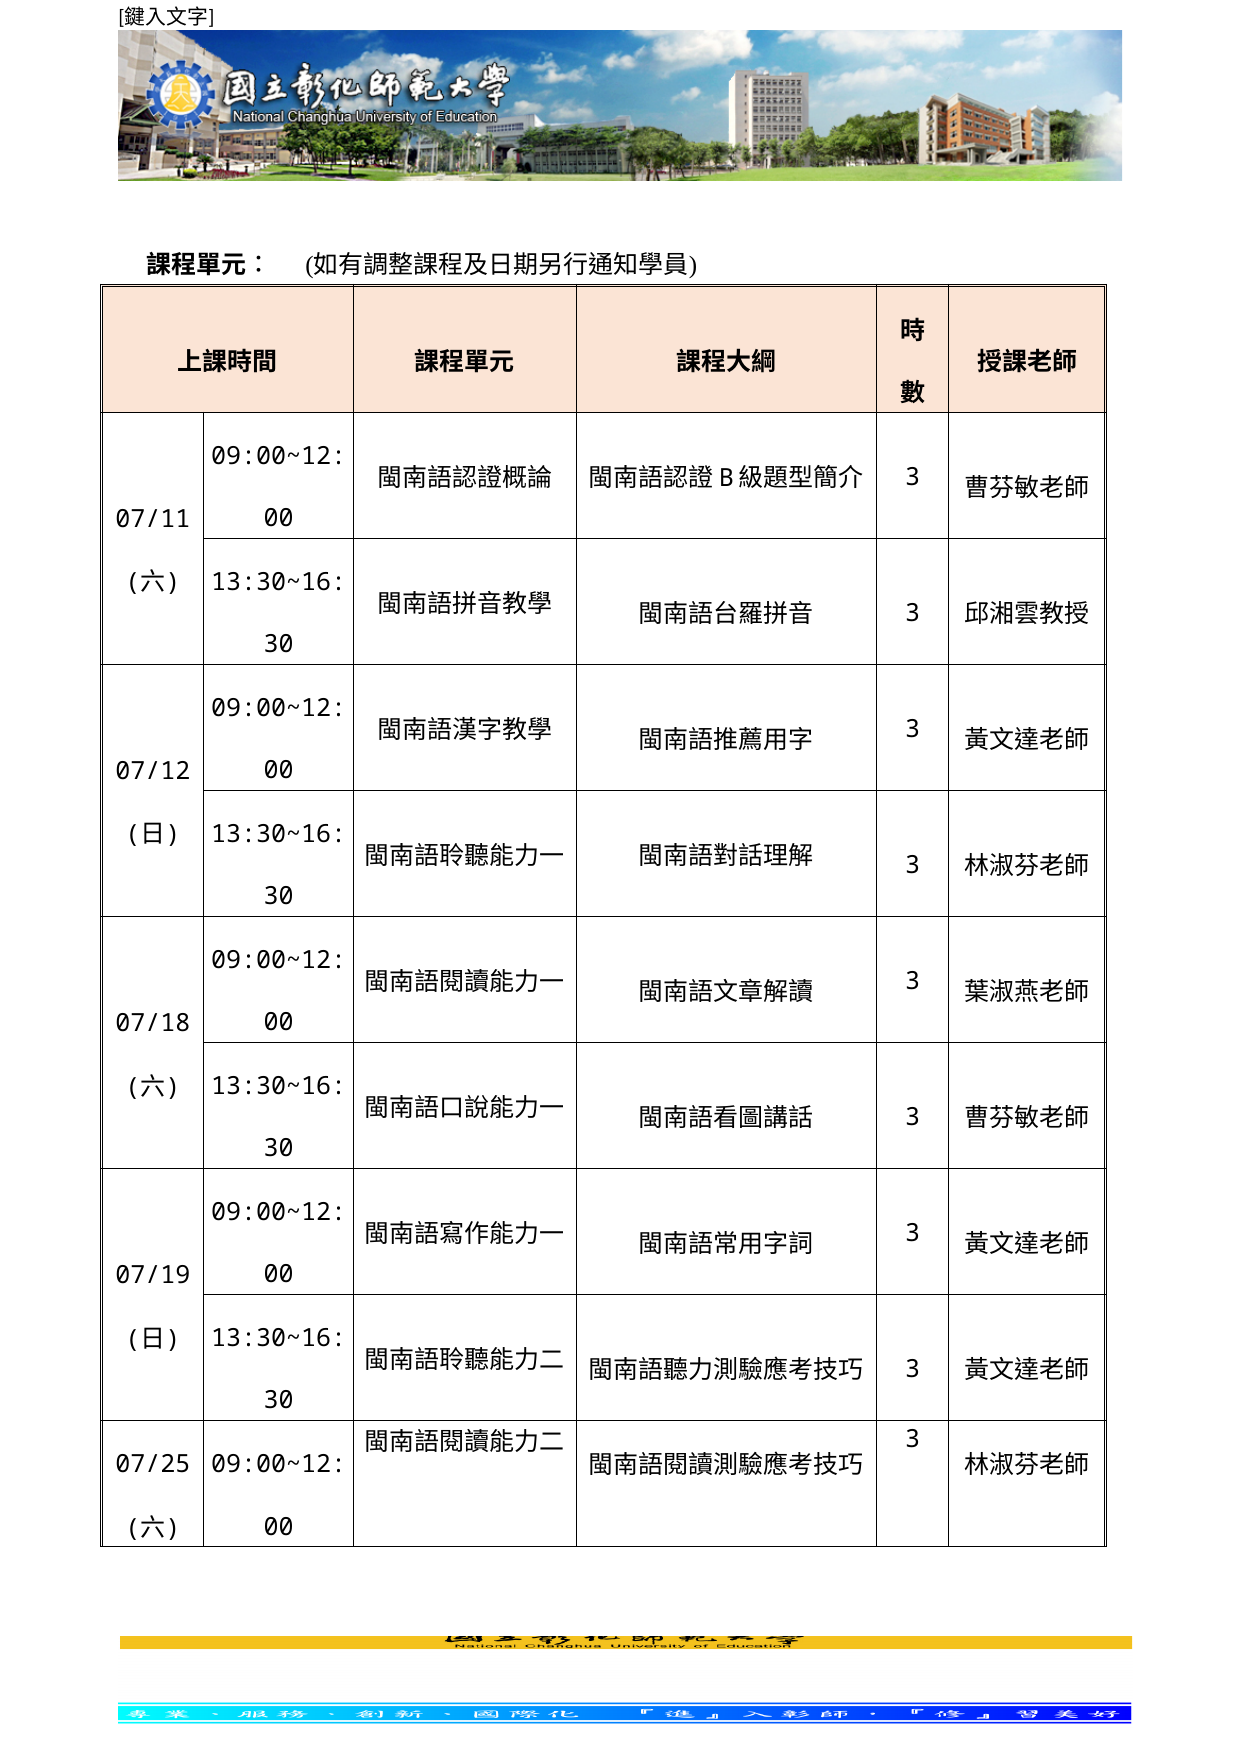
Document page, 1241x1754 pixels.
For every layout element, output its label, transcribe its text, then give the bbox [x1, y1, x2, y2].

table_cell 閩南語推薦用字 [577, 665, 876, 790]
table_cell 3 [877, 1421, 948, 1546]
table_cell 閩南語認證概論 [354, 413, 576, 538]
table_cell 13:30~16:30 [204, 791, 353, 916]
table_header 課程大綱 [577, 287, 876, 412]
table_cell 閩南語聆聽能力二 [354, 1295, 576, 1420]
table_cell 課程單元： [123, 221, 294, 283]
table_cell 葉淑燕老師 [949, 917, 1104, 1042]
table_header 課程單元 [354, 287, 576, 412]
table_cell 閩南語拼音教學 [354, 539, 576, 664]
table_cell 3 [877, 917, 948, 1042]
table_cell 07/19 (日) [103, 1169, 203, 1420]
table_cell 閩南語口說能力一 [354, 1043, 576, 1168]
table_header 授課老師 [949, 287, 1104, 412]
table_header 時數 [877, 287, 948, 412]
table_cell 09:00~12:00 [204, 1169, 353, 1294]
table_cell 曹芬敏老師 [949, 1043, 1104, 1168]
table_cell 曹芬敏老師 [949, 413, 1104, 538]
table_cell 07/25 (六) [103, 1421, 203, 1546]
table_cell 13:30~16:30 [204, 1295, 353, 1420]
table_cell 3 [877, 1295, 948, 1420]
table_cell 3 [877, 539, 948, 664]
table_cell 閩南語漢字教學 [354, 665, 576, 790]
table_header 上課時間 [103, 287, 353, 412]
table_cell 3 [877, 1169, 948, 1294]
table_cell 07/18 (六) [103, 917, 203, 1168]
table_cell 林淑芬老師 [949, 1421, 1104, 1546]
table_cell 閩南語閱讀能力一 [354, 917, 576, 1042]
table_cell 閩南語台羅拼音 [577, 539, 876, 664]
table_cell 3 [877, 1043, 948, 1168]
table_cell 09:00~12:00 [204, 665, 353, 790]
table_cell 閩南語看圖講話 [577, 1043, 876, 1168]
table_cell 13:30~16:30 [204, 1043, 353, 1168]
table_cell 閩南語認證B級題型簡介 [577, 413, 876, 538]
table_cell (如有調整課程及日期另行通知學員) [294, 221, 1117, 283]
table_cell 黃文達老師 [949, 1295, 1104, 1420]
table_cell 閩南語閱讀測驗應考技巧 [577, 1421, 876, 1546]
table_cell 閩南語聆聽能力一 [354, 791, 576, 916]
table_cell 3 [877, 791, 948, 916]
table_cell 13:30~16:30 [204, 539, 353, 664]
table_cell 邱湘雲教授 [949, 539, 1104, 664]
table_cell 黃文達老師 [949, 1169, 1104, 1294]
table_cell 閩南語閱讀能力二 [354, 1421, 576, 1546]
table_cell 閩南語文章解讀 [577, 917, 876, 1042]
table_cell 林淑芬老師 [949, 791, 1104, 916]
table_cell 07/11 (六) [103, 413, 203, 664]
table_cell 3 [877, 413, 948, 538]
table_cell 3 [877, 665, 948, 790]
table_cell 閩南語寫作能力一 [354, 1169, 576, 1294]
table_cell 閩南語對話理解 [577, 791, 876, 916]
table_cell 黃文達老師 [949, 665, 1104, 790]
table_cell 09:00~12:00 [204, 413, 353, 538]
table_cell 09:00~12:00 [204, 1421, 353, 1546]
table_cell 閩南語常用字詞 [577, 1169, 876, 1294]
table_cell 09:00~12:00 [204, 917, 353, 1042]
table_cell 閩南語聽力測驗應考技巧 [577, 1295, 876, 1420]
table_cell 07/12 (日) [103, 665, 203, 916]
